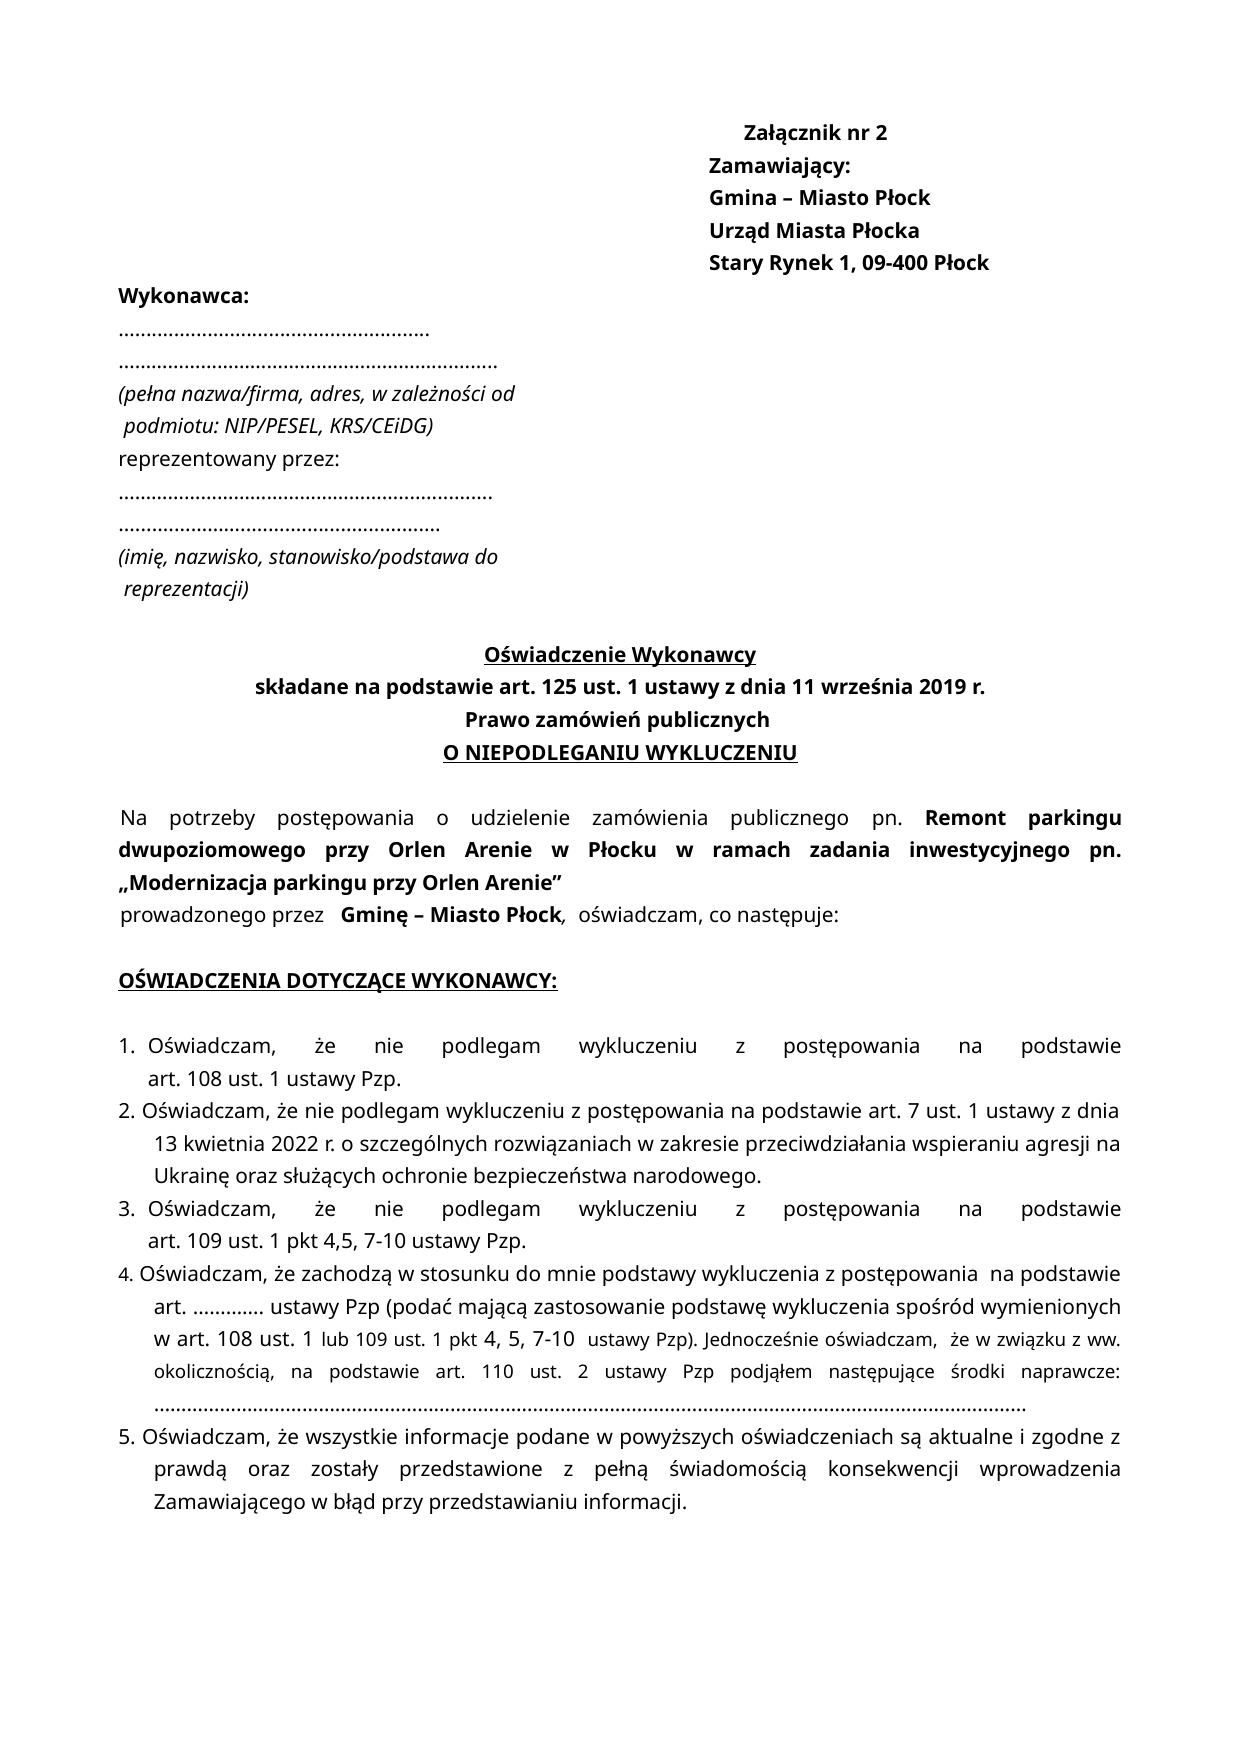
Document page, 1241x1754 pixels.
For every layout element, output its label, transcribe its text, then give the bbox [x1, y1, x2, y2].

text Prawo zamówień publicznych [118, 705, 1122, 733]
text reprezentacji) [118, 574, 1122, 603]
text Oświadczenie Wykonawcy [118, 640, 1122, 668]
text 2. Oświadczam, że nie podlegam wykluczeniu z postępowania na podstawie art. 7 ust. 1 ustawy z dnia 13 kwietnia 2022 r. o szczególnych rozwiązaniach w zakresie przeciwdziałania wspieraniu agresji na Ukrainę oraz służących ochronie bezpieczeństwa narodowego. [118, 1096, 1122, 1190]
text OŚWIADCZENIA DOTYCZĄCE WYKONAWCY: [118, 966, 1122, 994]
text ……………………………………………................. [118, 477, 1122, 505]
text Zamawiający: [118, 151, 1122, 179]
text 5. Oświadczam, że wszystkie informacje podane w powyższych oświadczeniach są aktualne i zgodne z prawdą oraz zostały przedstawione z pełną świadomością konsekwencji wprowadzenia Zamawiającego w błąd przy przedstawianiu informacji. [118, 1422, 1122, 1516]
text …………………………………………………............ [118, 346, 1122, 375]
text składane na podstawie art. 125 ust. 1 ustawy z dnia 11 września 2019 r. [118, 672, 1122, 701]
text 4. Oświadczam, że zachodzą w stosunku do mnie podstawy wykluczenia z postępowania na podstawie art. …………. ustawy Pzp (podać mającą zastosowanie podstawę wykluczenia spośród wymienionych w art. 108 ust. 1 lub 109 ust. 1 pkt 4, 5, 7-10 ustawy Pzp). Jednocześnie oświadczam, że w związku z ww. okolicznością, na podstawie art. 110 ust. 2 ustawy Pzp podjąłem następujące środki naprawcze: …………………………………………………………………………………………………………………………………………… [118, 1259, 1122, 1418]
text Wykonawca: [118, 281, 1122, 309]
text …..................................................... [118, 314, 1122, 342]
text 1. Oświadczam, że nie podlegam wykluczeniu z postępowania na podstawie art. 108 ust. 1 ustawy Pzp. [118, 1031, 1122, 1092]
text Stary Rynek 1, 09-400 Płock [118, 248, 1122, 277]
text 3. Oświadczam, że nie podlegam wykluczeniu z postępowania na podstawie art. 109 ust. 1 pkt 4,5, 7-10 ustawy Pzp. [118, 1194, 1122, 1255]
text reprezentowany przez: [118, 444, 1122, 473]
text Załącznik nr 2 [118, 118, 1122, 147]
text prowadzonego przez Gminę – Miasto Płock, oświadczam, co następuje: [118, 901, 1122, 929]
text podmiotu: NIP/PESEL, KRS/CEiDG) [118, 412, 1122, 440]
text Urząd Miasta Płocka [118, 216, 1122, 244]
text (imię, nazwisko, stanowisko/podstawa do [118, 542, 1122, 570]
text .............……….................................... [118, 509, 1122, 538]
text Na potrzeby postępowania o udzielenie zamówienia publicznego pn. Remont parkingu dwupoziomowego przy Orlen Arenie w Płocku w ramach zadania inwestycyjnego pn. „Modernizacja parkingu przy Orlen Arenie” [118, 803, 1122, 896]
text Gmina – Miasto Płock [118, 183, 1122, 212]
text (pełna nazwa/firma, adres, w zależności od [118, 379, 1122, 407]
text O NIEPODLEGANIU WYKLUCZENIU [118, 738, 1122, 766]
